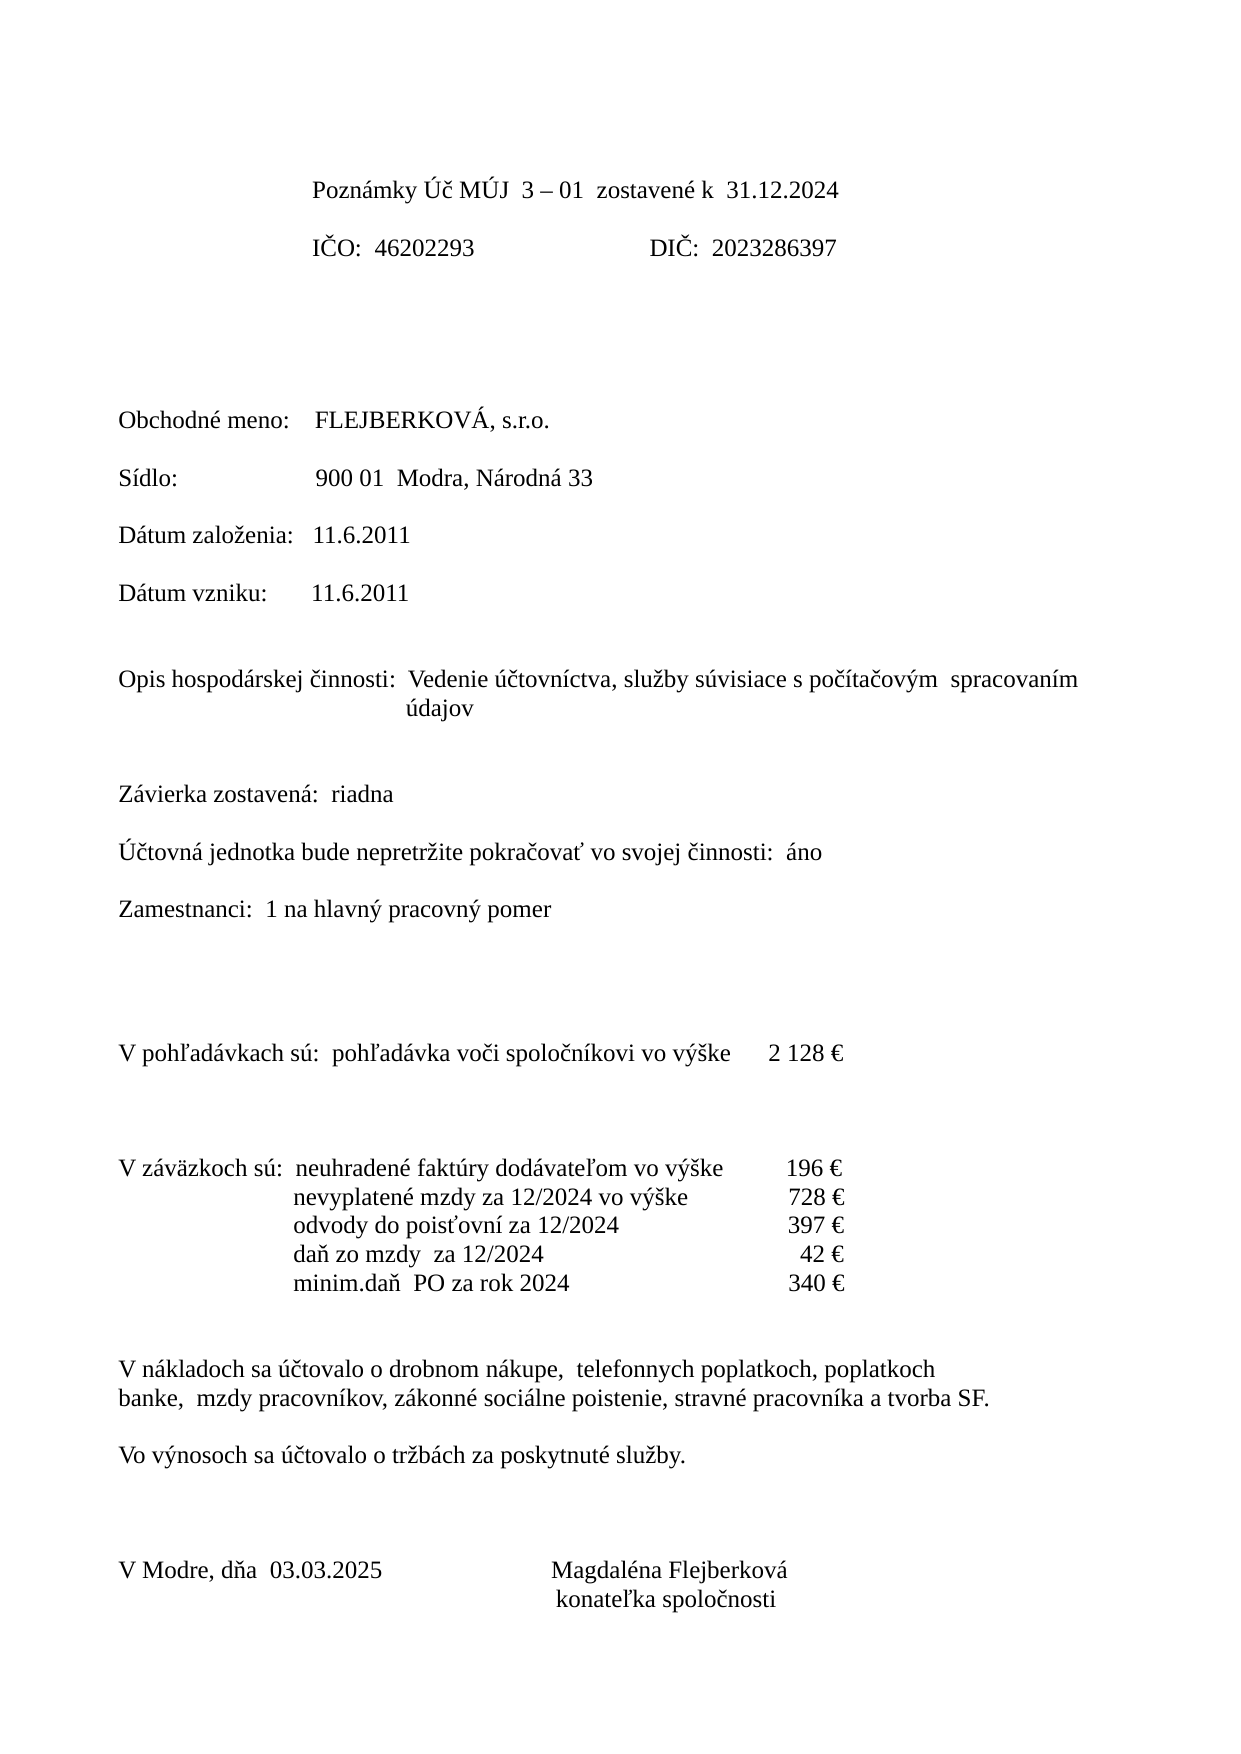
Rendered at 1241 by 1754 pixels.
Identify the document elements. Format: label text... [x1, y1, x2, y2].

text Zamestnanci: 1 na hlavný pracovný pomer [118, 894, 1122, 923]
text Závierka zostavená: riadna [118, 779, 1122, 808]
text odvody do poisťovní za 12/2024 397 € [118, 1211, 1122, 1239]
text daň zo mzdy za 12/2024 42 € [118, 1239, 1122, 1268]
text Účtovná jednotka bude nepretržite pokračovať vo svojej činnosti: áno [118, 837, 1122, 866]
text údajov [118, 693, 1122, 722]
text minim.daň PO za rok 2024 340 € [118, 1268, 1122, 1297]
text nevyplatené mzdy za 12/2024 vo výške 728 € [118, 1182, 1122, 1211]
text Dátum založenia: 11.6.2011 [118, 521, 1122, 549]
text Obchodné meno: FLEJBERKOVÁ, s.r.o. [118, 406, 1122, 434]
text V pohľadávkach sú: pohľadávka voči spoločníkovi vo výške 2 128 € [118, 1038, 1122, 1067]
text Sídlo: 900 01 Modra, Národná 33 [118, 463, 1122, 492]
text Dátum vzniku: 11.6.2011 [118, 578, 1122, 607]
text IČO: 46202293 DIČ: 2023286397 [118, 233, 1122, 262]
text banke, mzdy pracovníkov, zákonné sociálne poistenie, stravné pracovníka a tvorba SF. [118, 1383, 1122, 1412]
text V Modre, dňa 03.03.2025 Magdaléna Flejberková [118, 1556, 1122, 1584]
text Opis hospodárskej činnosti: Vedenie účtovníctva, služby súvisiace s počítačovým spracovaním [118, 664, 1122, 693]
text V nákladoch sa účtovalo o drobnom nákupe, telefonnych poplatkoch, poplatkoch [118, 1354, 1122, 1383]
text Poznámky Úč MÚJ 3 – 01 zostavené k 31.12.2024 [118, 176, 1122, 204]
text Vo výnosoch sa účtovalo o tržbách za poskytnuté služby. [118, 1441, 1122, 1469]
text V záväzkoch sú: neuhradené faktúry dodávateľom vo výške 196 € [118, 1153, 1122, 1182]
text konateľka spoločnosti [118, 1584, 1122, 1613]
